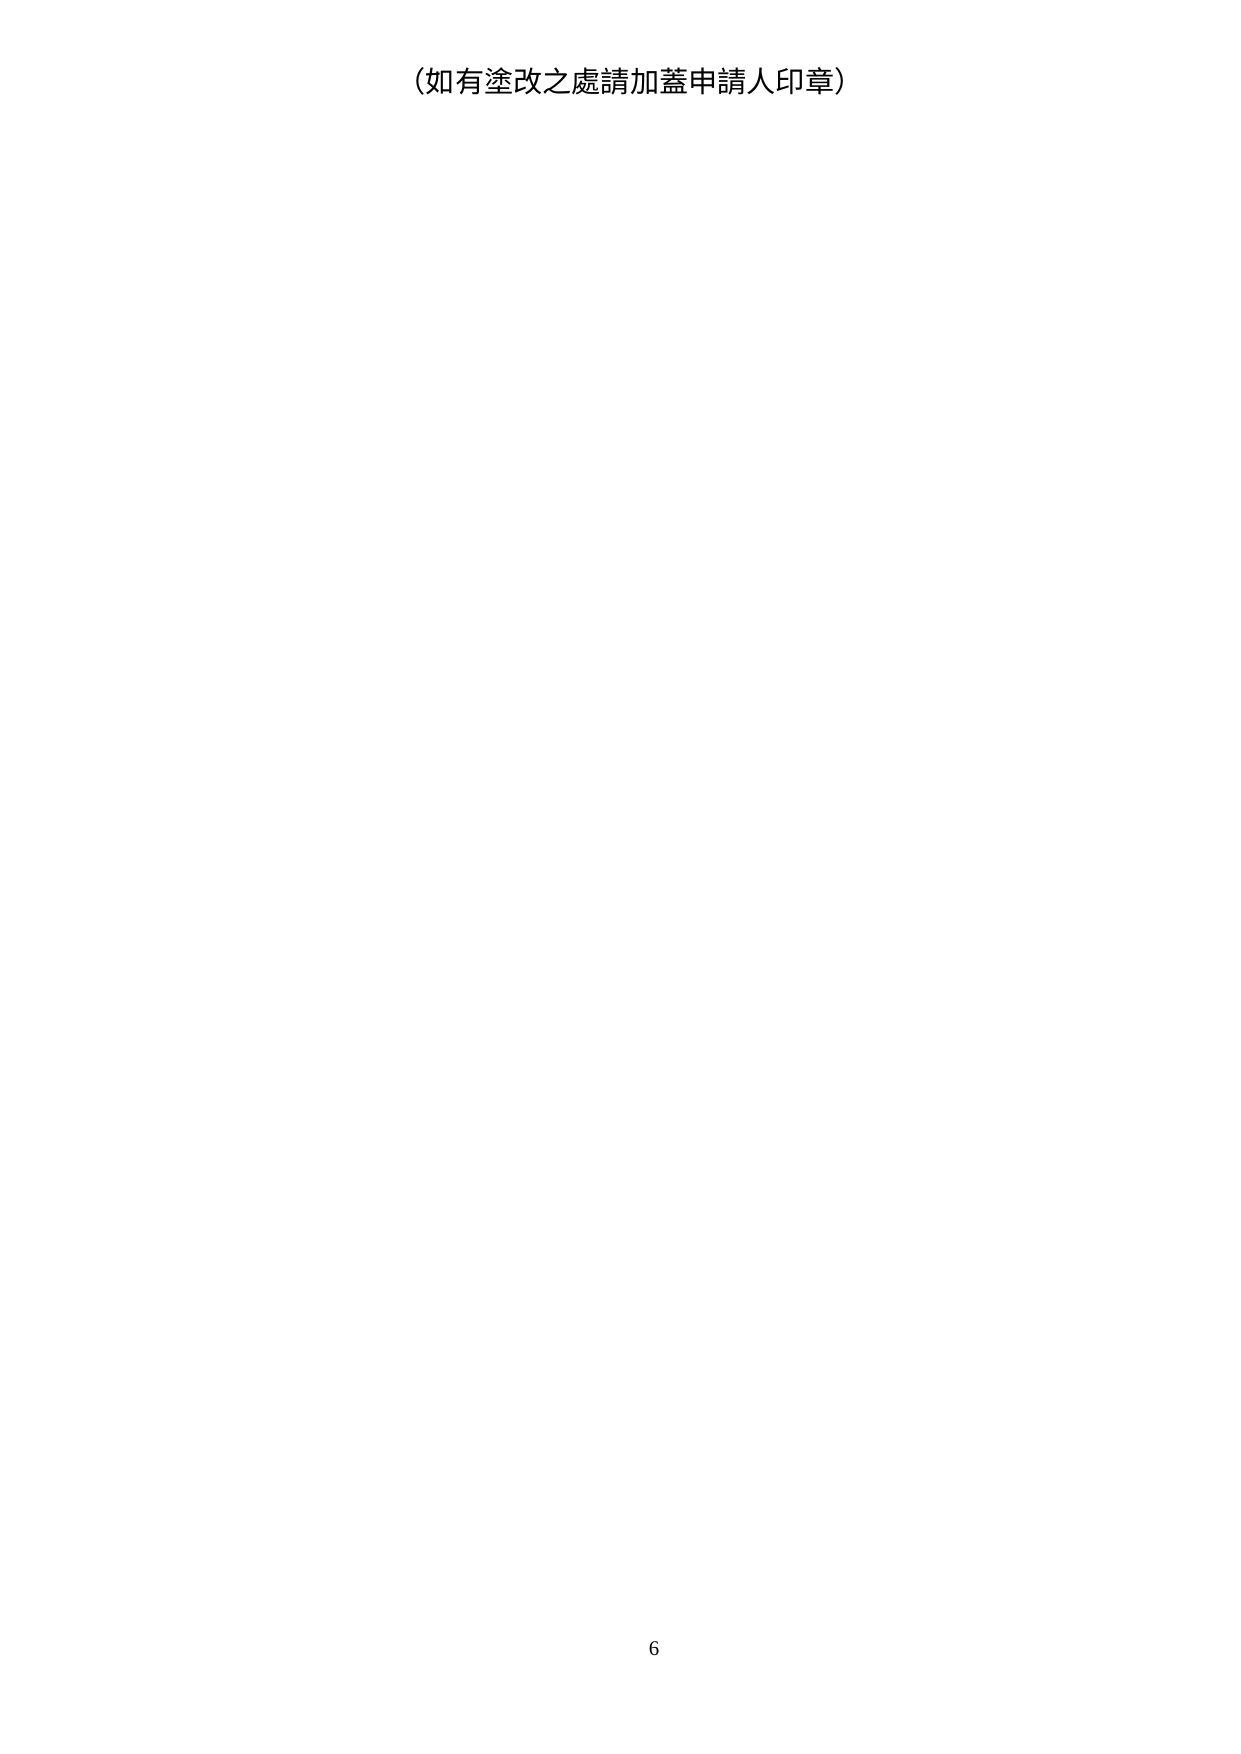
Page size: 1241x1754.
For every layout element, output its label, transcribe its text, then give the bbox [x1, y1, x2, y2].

text （如有塗改之處請加蓋申請人印章） [74, 59, 1186, 101]
